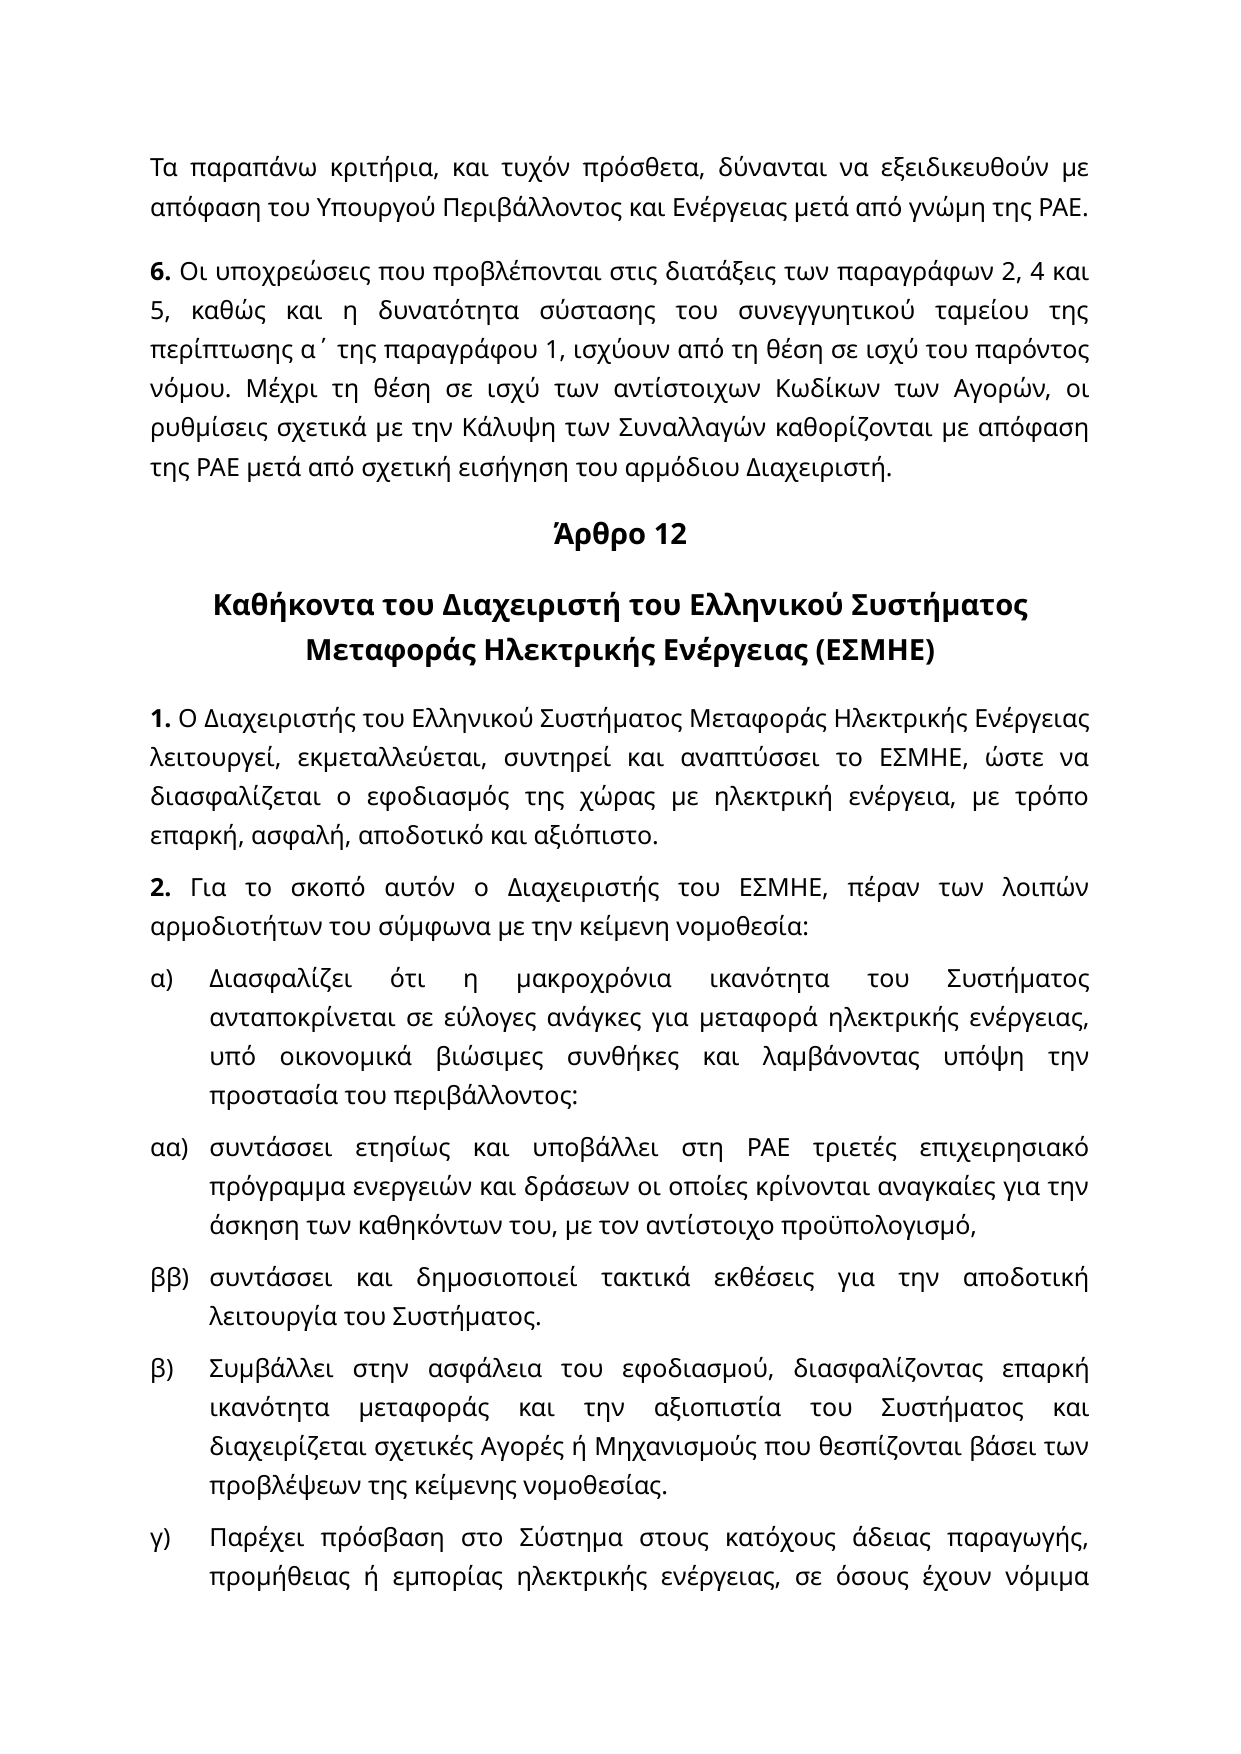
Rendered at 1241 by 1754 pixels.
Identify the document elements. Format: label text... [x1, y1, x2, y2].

text 6. Οι υποχρεώσεις που προβλέπονται στις διατάξεις των παραγράφων 2, 4 και 5, καθώς και η δυνατότητα σύστασης του συνεγγυητικού ταμείου της περίπτωσης α΄ της παραγράφου 1, ισχύουν από τη θέση σε ισχύ του παρόντος νόμου. Μέχρι τη θέση σε ισχύ των αντίστοιχων Κωδίκων των Αγορών, οι ρυθμίσεις σχετικά με την Κάλυψη των Συναλλαγών καθορίζονται με απόφαση της ΡΑΕ μετά από σχετική εισήγηση του αρμόδιου Διαχειριστή. [150, 253, 1090, 483]
list γ) Παρέχει πρόσβαση στο Σύστημα στους κατόχους άδειας παραγωγής, προμήθειας ή εμπορίας ηλεκτρικής ενέργειας, σε όσους έχουν νόμιμα [150, 1519, 1090, 1593]
list α) Διασφαλίζει ότι η μακροχρόνια ικανότητα του Συστήματος ανταποκρίνεται σε εύλογες ανάγκες για μεταφορά ηλεκτρικής ενέργειας, υπό οικονομικά βιώσιμες συνθήκες και λαμβάνοντας υπόψη την προστασία του περιβάλλοντος: [150, 960, 1090, 1112]
list ββ) συντάσσει και δημοσιοποιεί τακτικά εκθέσεις για την αποδοτική λειτουργία του Συστήματος. [150, 1259, 1090, 1333]
text 2. Για το σκοπό αυτόν ο Διαχειριστής του ΕΣΜΗΕ, πέραν των λοιπών αρμοδιοτήτων του σύμφωνα με την κείμενη νομοθεσία: [150, 869, 1090, 943]
text 1. Ο Διαχειριστής του Ελληνικού Συστήματος Μεταφοράς Ηλεκτρικής Ενέργειας λειτουργεί, εκμεταλλεύεται, συντηρεί και αναπτύσσει το ΕΣΜΗΕ, ώστε να διασφαλίζεται ο εφοδιασμός της χώρας με ηλεκτρική ενέργεια, με τρόπο επαρκή, ασφαλή, αποδοτικό και αξιόπιστο. [150, 700, 1090, 852]
list αα) συντάσσει ετησίως και υποβάλλει στη ΡΑΕ τριετές επιχειρησιακό πρόγραμμα ενεργειών και δράσεων οι οποίες κρίνονται αναγκαίες για την άσκηση των καθηκόντων του, με τον αντίστοιχο προϋπολογισμό, [150, 1129, 1090, 1242]
text Τα παραπάνω κριτήρια, και τυχόν πρόσθετα, δύνανται να εξειδικευθούν με απόφαση του Υπουργού Περιβάλλοντος και Ενέργειας μετά από γνώμη της ΡΑΕ. [150, 150, 1090, 223]
list β) Συμβάλλει στην ασφάλεια του εφοδιασμού, διασφαλίζοντας επαρκή ικανότητα μεταφοράς και την αξιοπιστία του Συστήματος και διαχειρίζεται σχετικές Αγορές ή Μηχανισμούς που θεσπίζονται βάσει των προβλέψεων της κείμενης νομοθεσίας. [150, 1350, 1090, 1502]
subtitle Καθήκοντα του Διαχειριστή του Ελληνικού Συστήματος Μεταφοράς Ηλεκτρικής Ενέργειας (ΕΣΜΗΕ) [150, 584, 1090, 669]
subtitle Άρθρο 12 [150, 513, 1090, 553]
